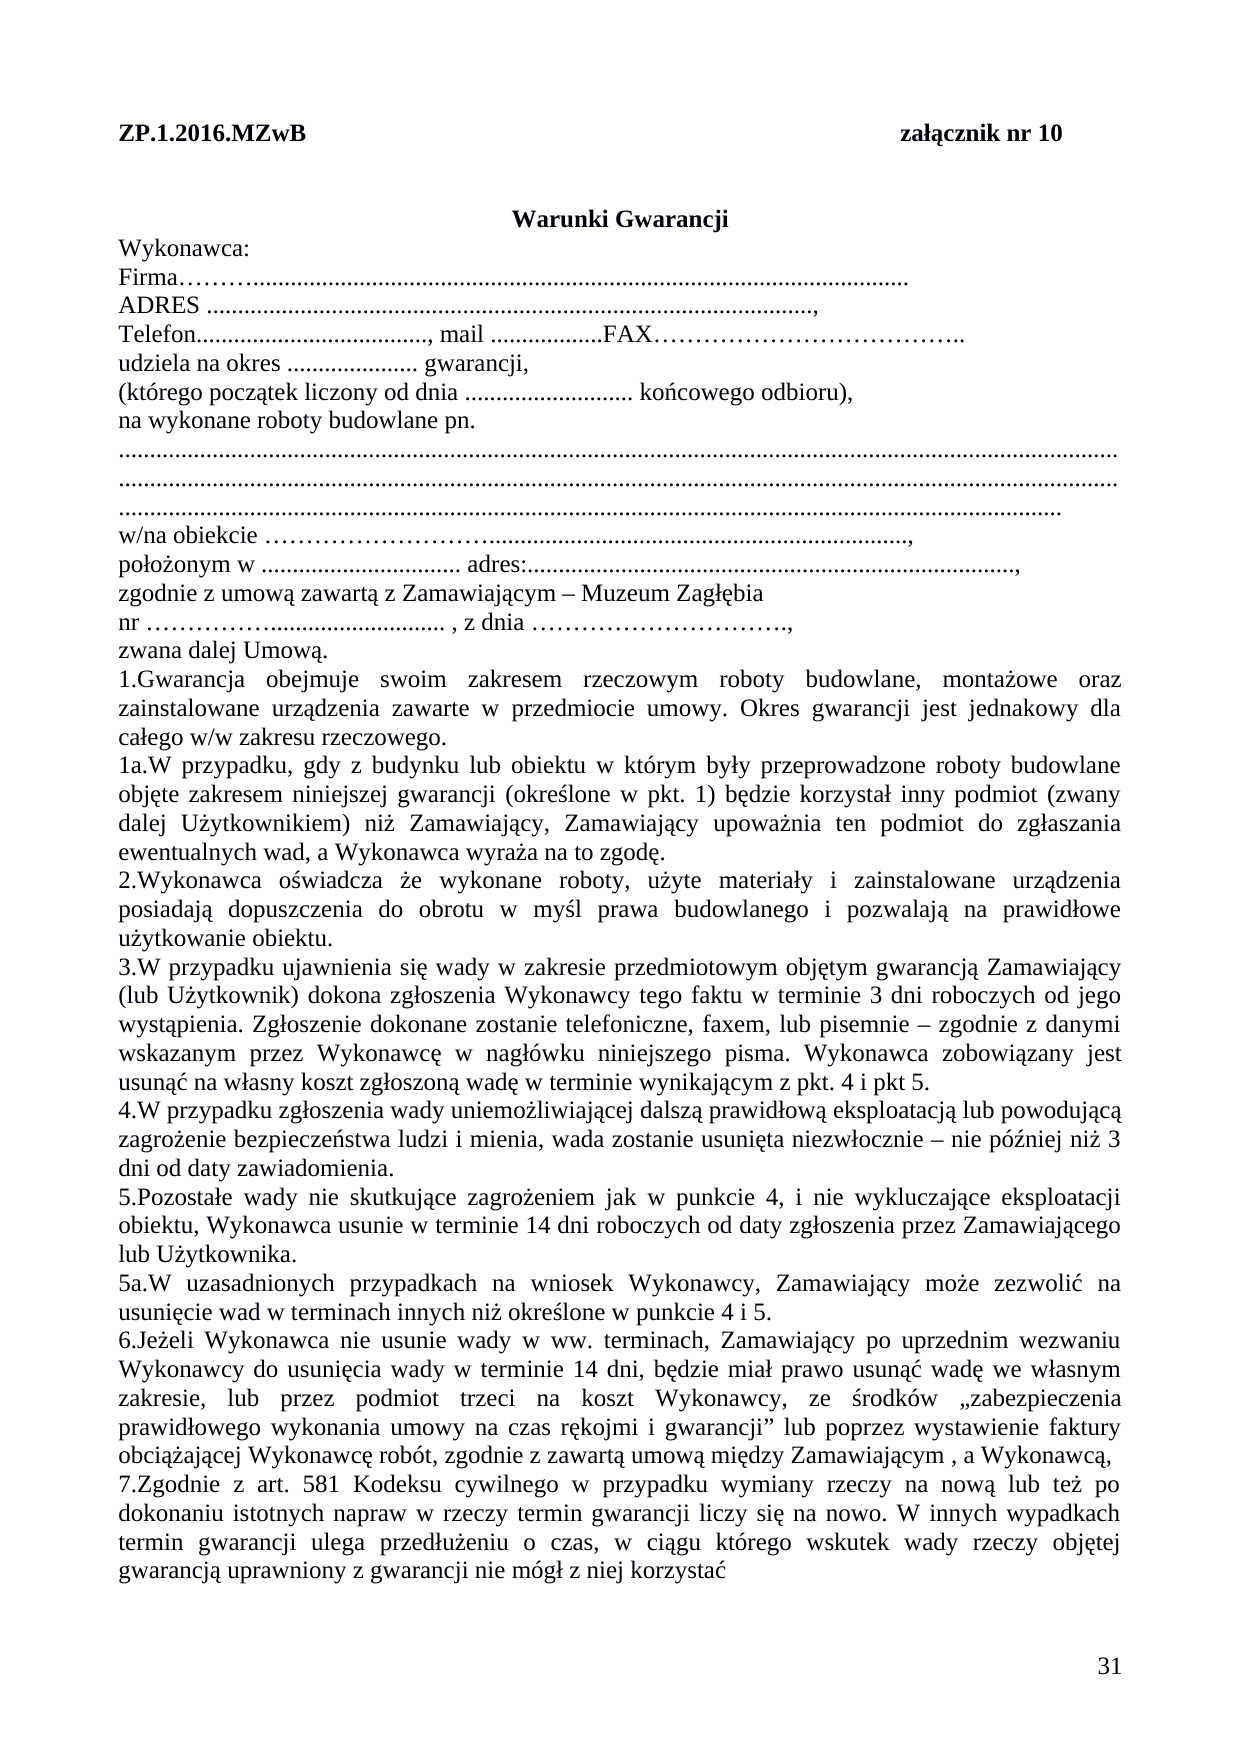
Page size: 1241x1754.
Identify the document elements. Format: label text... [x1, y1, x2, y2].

text 2.Wykonawca oświadcza że wykonane roboty, użyte materiały i zainstalowane urządzenia posiadają dopuszczenia do obrotu w myśl prawa budowlanego i pozwalają na prawidłowe użytkowanie obiektu. [118, 866, 1122, 952]
text Firma………......................................................................................................... [118, 262, 1122, 291]
text 7.Zgodnie z art. 581 Kodeksu cywilnego w przypadku wymiany rzeczy na nową lub też po dokonaniu istotnych napraw w rzeczy termin gwarancji liczy się na nowo. W innych wypadkach termin gwarancji ulega przedłużeniu o czas, w ciągu którego wskutek wady rzeczy objętej gwarancją uprawniony z gwarancji nie mógł z niej korzystać [118, 1469, 1122, 1584]
text 4.W przypadku zgłoszenia wady uniemożliwiającej dalszą prawidłową eksploatacją lub powodującą zagrożenie bezpieczeństwa ludzi i mienia, wada zostanie usunięta niezwłocznie – nie później niż 3 dni od daty zawiadomienia. [118, 1096, 1122, 1182]
text 5.Pozostałe wady nie skutkujące zagrożeniem jak w punkcie 4, i nie wykluczające eksploatacji obiektu, Wykonawca usunie w terminie 14 dni roboczych od daty zgłoszenia przez Zamawiającego lub Użytkownika. [118, 1182, 1122, 1268]
text 5a.W uzasadnionych przypadkach na wniosek Wykonawcy, Zamawiający może zezwolić na usunięcie wad w terminach innych niż określone w punkcie 4 i 5. [118, 1268, 1122, 1326]
text nr ……………............................ , z dnia …………………………., [118, 607, 1122, 636]
text udziela na okres ..................... gwarancji, [118, 348, 1122, 377]
text ................................................................................................................................................................ [118, 434, 1122, 463]
text 3.W przypadku ujawnienia się wady w zakresie przedmiotowym objętym gwarancją Zamawiający (lub Użytkownik) dokona zgłoszenia Wykonawcy tego faktu w terminie 3 dni roboczych od jego wystąpienia. Zgłoszenie dokonane zostanie telefoniczne, faxem, lub pisemnie – zgodnie z danymi wskazanym przez Wykonawcę w nagłówku niniejszego pisma. Wykonawca zobowiązany jest usunąć na własny koszt zgłoszoną wadę w terminie wynikającym z pkt. 4 i pkt 5. [118, 952, 1122, 1096]
text ....................................................................................................................................................... [118, 492, 1122, 521]
text ................................................................................................................................................................ [118, 463, 1122, 492]
text (którego początek liczony od dnia ........................... końcowego odbioru), [118, 377, 1122, 406]
text ZP.1.2016.MZwB załącznik nr 10 [118, 118, 1122, 147]
text Wykonawca: [118, 233, 1122, 262]
text 1.Gwarancja obejmuje swoim zakresem rzeczowym roboty budowlane, montażowe oraz zainstalowane urządzenia zawarte w przedmiocie umowy. Okres gwarancji jest jednakowy dla całego w/w zakresu rzeczowego. [118, 664, 1122, 751]
text położonym w ................................ adres:.............................................................................., [118, 549, 1122, 578]
text Telefon....................................., mail ..................FAX……………………………….. [118, 319, 1122, 348]
text w/na obiekcie ………………………..................................................................., [118, 521, 1122, 549]
text na wykonane roboty budowlane pn. [118, 406, 1122, 434]
text zwana dalej Umową. [118, 636, 1122, 664]
text 1a.W przypadku, gdy z budynku lub obiektu w którym były przeprowadzone roboty budowlane objęte zakresem niniejszej gwarancji (określone w pkt. 1) będzie korzystał inny podmiot (zwany dalej Użytkownikiem) niż Zamawiający, Zamawiający upoważnia ten podmiot do zgłaszania ewentualnych wad, a Wykonawca wyraża na to zgodę. [118, 751, 1122, 866]
text zgodnie z umową zawartą z Zamawiającym – Muzeum Zagłębia [118, 578, 1122, 607]
text Warunki Gwarancji [118, 204, 1122, 233]
text 6.Jeżeli Wykonawca nie usunie wady w ww. terminach, Zamawiający po uprzednim wezwaniu Wykonawcy do usunięcia wady w terminie 14 dni, będzie miał prawo usunąć wadę we własnym zakresie, lub przez podmiot trzeci na koszt Wykonawcy, ze środków „zabezpieczenia prawidłowego wykonania umowy na czas rękojmi i gwarancji” lub poprzez wystawienie faktury obciążającej Wykonawcę robót, zgodnie z zawartą umową między Zamawiającym , a Wykonawcą, [118, 1326, 1122, 1469]
text ADRES ................................................................................................., [118, 291, 1122, 319]
